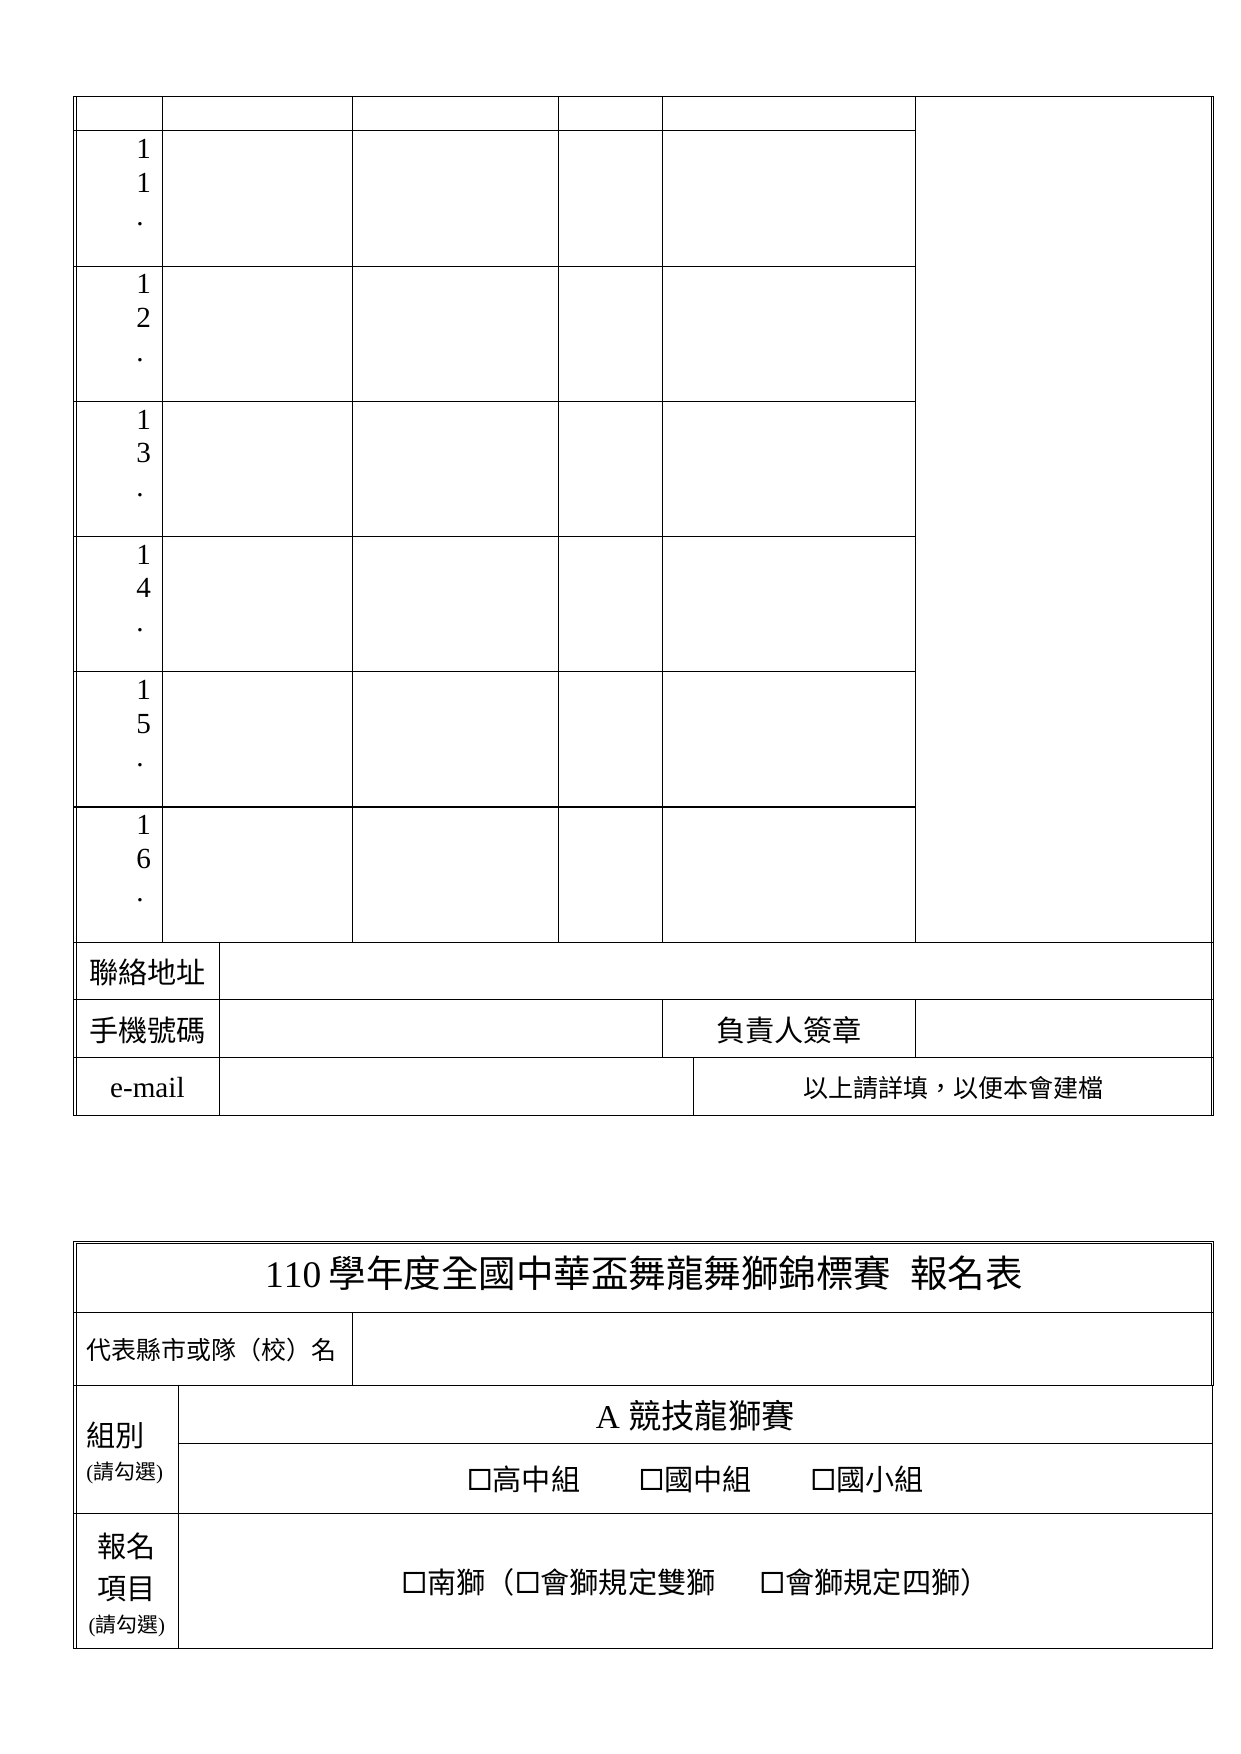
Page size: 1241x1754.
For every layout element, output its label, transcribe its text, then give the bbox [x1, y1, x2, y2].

table_cell [163, 537, 352, 671]
table_cell [916, 1000, 1211, 1057]
table_cell [663, 808, 915, 942]
table_cell [559, 402, 662, 536]
table_cell [559, 537, 662, 671]
table_cell 代表縣市或隊（校）名 [77, 1313, 352, 1384]
table_cell [163, 267, 352, 401]
table_cell [220, 1058, 693, 1115]
table_cell A 競技龍獅賽 [179, 1386, 1212, 1442]
table_cell [163, 672, 352, 806]
table_cell [663, 97, 915, 130]
table_cell [77, 97, 162, 130]
table_cell [559, 672, 662, 806]
table_cell [559, 97, 662, 130]
table_cell [77, 672, 162, 806]
table_cell 報名項目 (請勾選) [77, 1514, 178, 1648]
table_cell [163, 131, 352, 266]
table_cell [559, 131, 662, 266]
table_cell [663, 131, 915, 266]
table_cell [77, 402, 162, 536]
table_cell [663, 537, 915, 671]
table_cell [353, 672, 558, 806]
table_cell [663, 267, 915, 401]
table_cell [220, 943, 1211, 999]
table_cell [353, 267, 558, 401]
table_cell 組別 (請勾選) [77, 1386, 178, 1513]
table_cell [353, 808, 558, 942]
table_cell [353, 537, 558, 671]
table_cell [77, 267, 162, 401]
table_cell [663, 402, 915, 536]
table_cell [77, 131, 162, 266]
table_cell 以上請詳填，以便本會建檔 [694, 1058, 1211, 1115]
table_cell [163, 402, 352, 536]
table_cell [559, 808, 662, 942]
table_cell e-mail [77, 1058, 219, 1115]
table_cell [353, 402, 558, 536]
table_header 110學年度全國中華盃舞龍舞獅錦標賽 報名表 [77, 1244, 1211, 1312]
table_cell [77, 808, 162, 942]
table_cell 高中組 國中組 國小組 [179, 1444, 1212, 1513]
table_cell 手機號碼 [77, 1000, 219, 1057]
table_cell [353, 131, 558, 266]
table_cell [353, 97, 558, 130]
table_cell 聯絡地址 [77, 943, 219, 999]
table_cell 南獅（會獅規定雙獅 會獅規定四獅） [179, 1514, 1212, 1648]
table_cell [163, 808, 352, 942]
table_cell [353, 1313, 1211, 1384]
table_cell [916, 97, 1211, 942]
table_cell 負責人簽章 [663, 1000, 915, 1057]
table_cell [77, 537, 162, 671]
table_cell [663, 672, 915, 806]
table_cell [559, 267, 662, 401]
table_cell [220, 1000, 662, 1057]
table_cell [163, 97, 352, 130]
